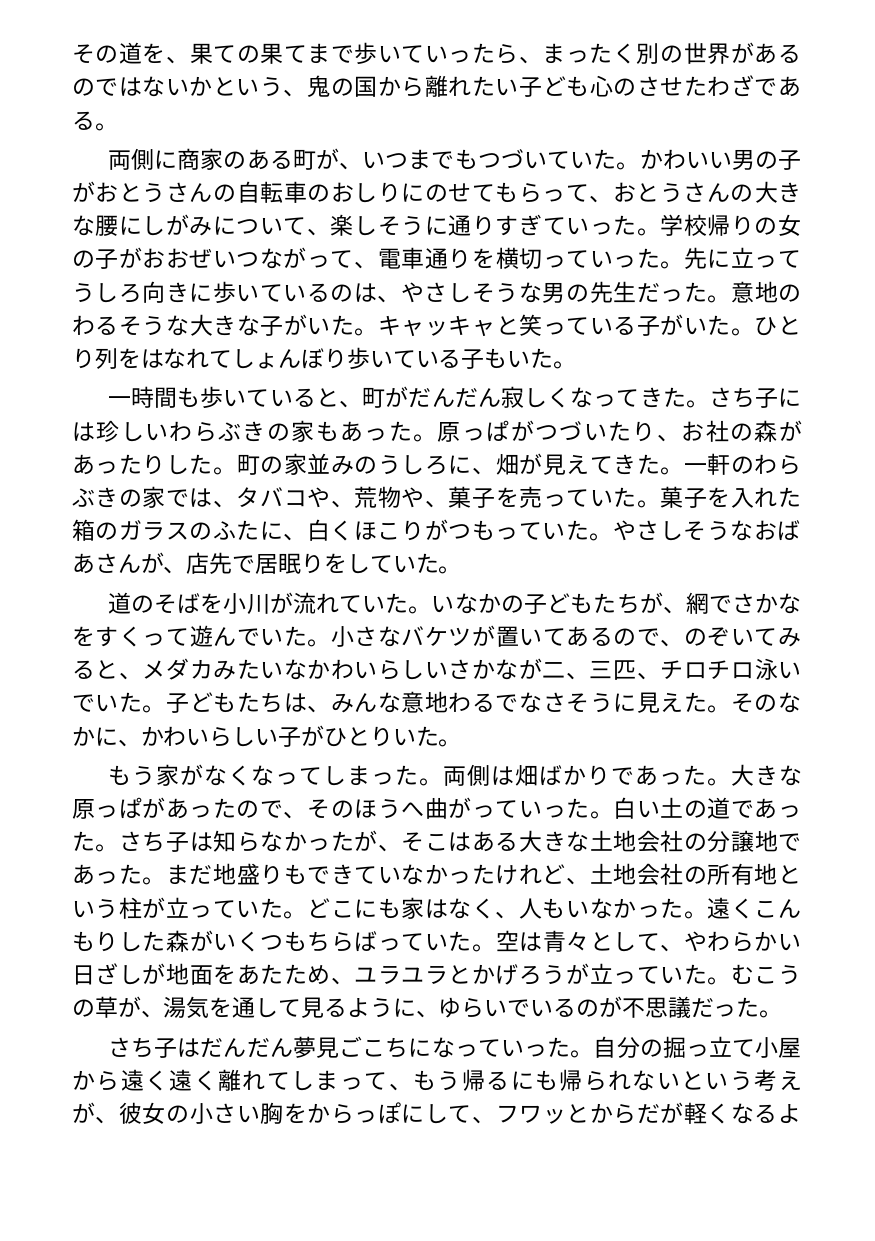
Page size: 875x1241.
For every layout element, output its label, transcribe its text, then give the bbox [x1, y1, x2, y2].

text 一時間も歩いていると、町がだんだん寂しくなってきた。さち子には珍しいわらぶきの家もあった。原っぱがつづいたり、お社の森があったりした。町の家並みのうしろに、畑が見えてきた。一軒のわらぶきの家では、タバコや、荒物や、菓子を売っていた。菓子を入れた箱のガラスのふたに、白くほこりがつもっていた。やさしそうなおばあさんが、店先で居眠りをしていた。 [72, 380, 802, 579]
text さち子はだんだん夢見ごこちになっていった。自分の掘っ立て小屋から遠く遠く離れてしまって、もう帰るにも帰られないという考えが、彼女の小さい胸をからっぽにして、フワッとからだが軽くなるよ [72, 1029, 802, 1129]
text 道のそばを小川が流れていた。いなかの子どもたちが、網でさかなをすくって遊んでいた。小さなバケツが置いてあるので、のぞいてみると、メダカみたいなかわいらしいさかなが二、三匹、チロチロ泳いでいた。子どもたちは、みんな意地わるでなさそうに見えた。そのなかに、かわいらしい子がひとりいた。 [72, 586, 802, 752]
text その道を、果ての果てまで歩いていったら、まったく別の世界があるのではないかという、鬼の国から離れたい子ども心のさせたわざである。 [72, 36, 802, 136]
text もう家がなくなってしまった。両側は畑ばかりであった。大きな原っぱがあったので、そのほうへ曲がっていった。白い土の道であった。さち子は知らなかったが、そこはある大きな土地会社の分譲地であった。まだ地盛りもできていなかったけれど、土地会社の所有地という柱が立っていた。どこにも家はなく、人もいなかった。遠くこんもりした森がいくつもちらばっていた。空は青々として、やわらかい日ざしが地面をあたため、ユラユラとかげろうが立っていた。むこうの草が、湯気を通して見るように、ゆらいでいるのが不思議だった。 [72, 758, 802, 1023]
text 両側に商家のある町が、いつまでもつづいていた。かわいい男の子がおとうさんの自転車のおしりにのせてもらって、おとうさんの大きな腰にしがみについて、楽しそうに通りすぎていった。学校帰りの女の子がおおぜいつながって、電車通りを横切っていった。先に立ってうしろ向きに歩いているのは、やさしそうな男の先生だった。意地のわるそうな大きな子がいた。キャッキャと笑っている子がいた。ひとり列をはなれてしょんぼり歩いている子もいた。 [72, 142, 802, 374]
